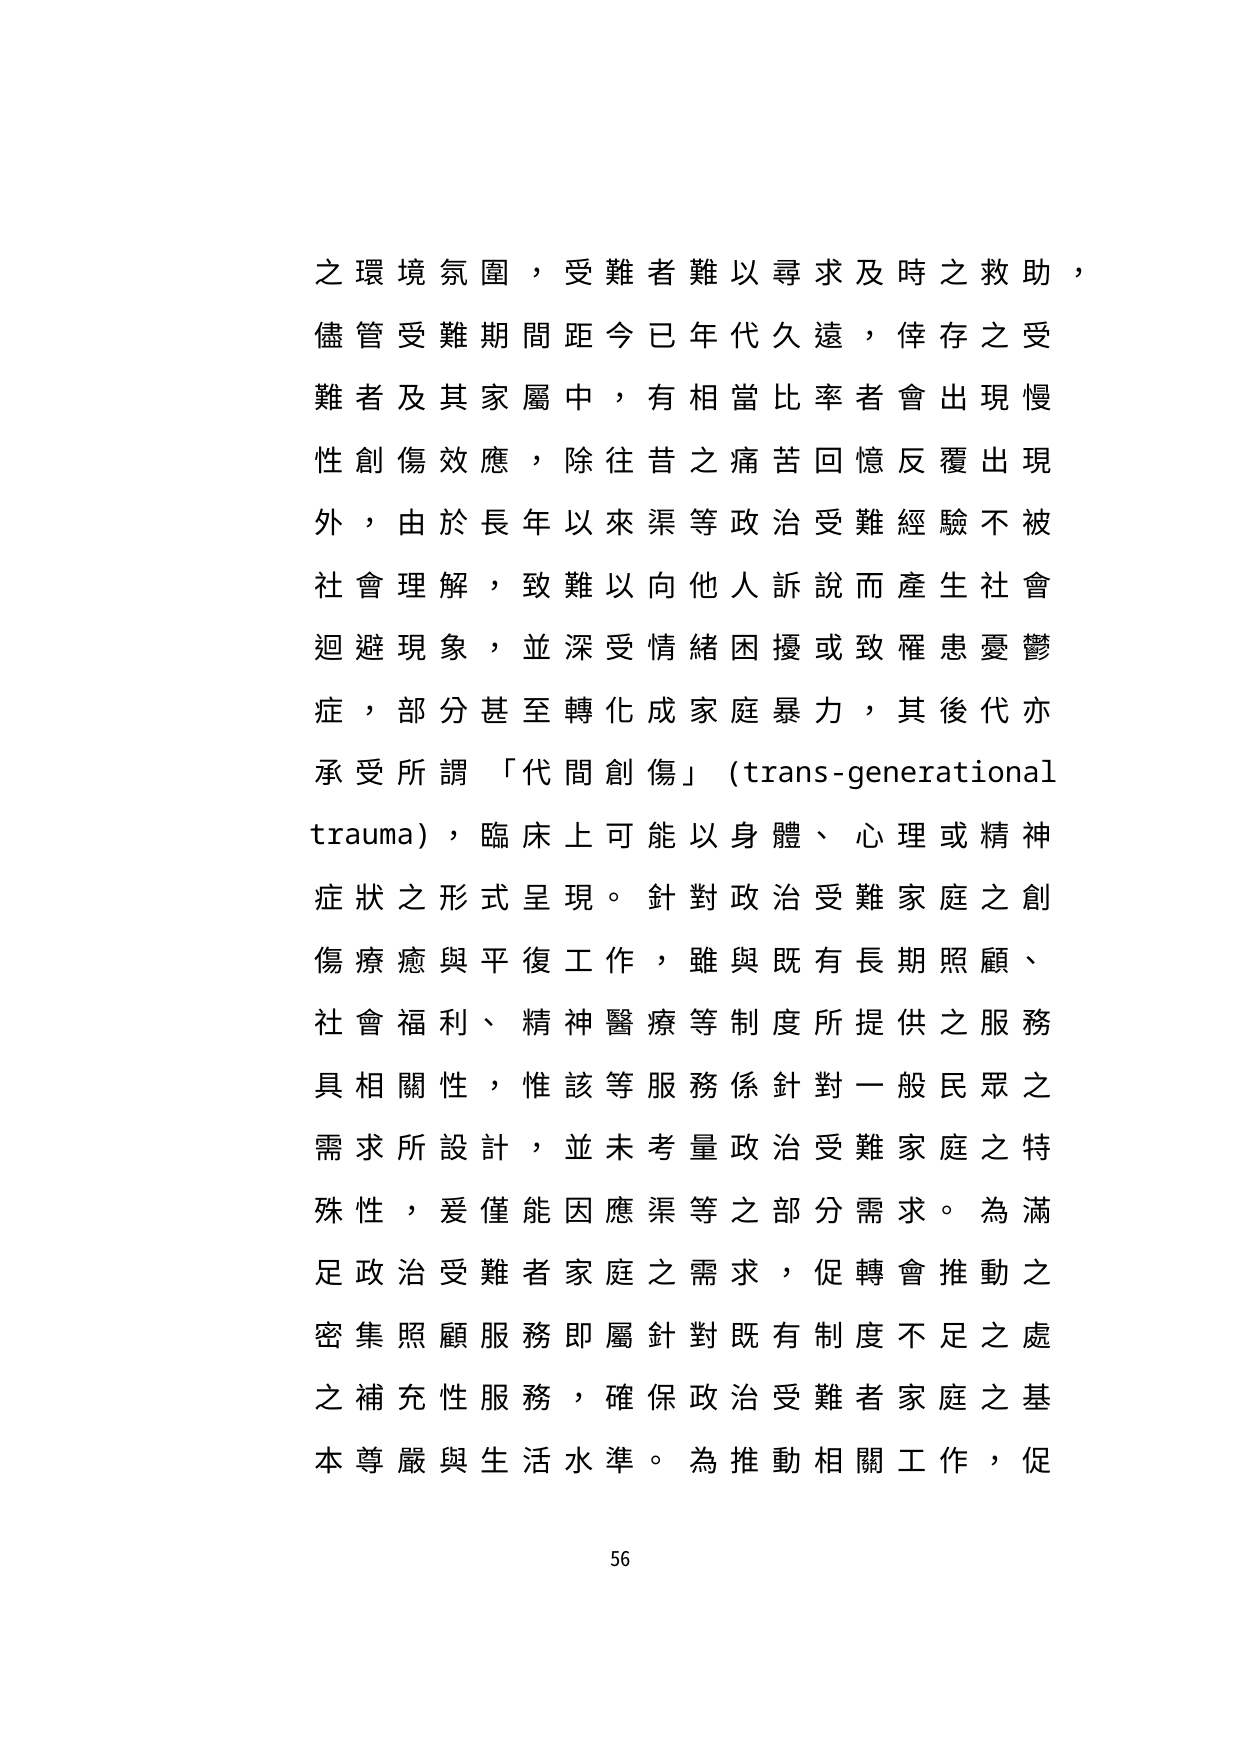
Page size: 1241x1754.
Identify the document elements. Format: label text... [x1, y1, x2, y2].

text 針對政治受難家庭之照顧服務，除前揭一般性服務以外，促轉會另針對具高度需求之政治受難者試辦密集照顧服務。根據促轉會之說明，鑒於政治暴力對受難者及其家庭成員所造成之影響可能涵蓋身體、心理、經濟等多重層面，在威權統治時期之環境氛圍，受難者難以尋求及時之救助，儘管受難期間距今已年代久遠，倖存之受難者及其家屬中，有相當比率者會出現慢性創傷效應，除往昔之痛苦回憶反覆出現外，由於長年以來渠等政治受難經驗不被社會理解，致難以向他人訴說而產生社會迴避現象，並深受情緒困擾或致罹患憂鬱症，部分甚至轉化成家庭暴力，其後代亦承受所謂「代間創傷」(trans-generational trauma)，臨床上可能以身體、心理或精神症狀之形式呈現。針對政治受難家庭之創傷療癒與平復工作，雖與既有長期照顧、社會福利、精神醫療等制度所提供之服務具相關性，惟該等服務係針對一般民眾之需求所設計，並未考量政治受難家庭之特殊性，爰僅能因應渠等之部分需求。為滿足政治受難者家庭之需求，促轉會推動之密集照顧服務即屬針對既有制度不足之處之補充性服務，確保政治受難者家庭之基本尊嚴與生活水準。為推動相關工作，促轉會於109年12月17日訂定「威權統治時期政治受難家庭密集照顧補(捐)助試辦作業要點」，該要點因應實務上之需求，分別於110年2月9日、4月30日修正。作業要點明定補(捐)助對象(包括照顧服務提供者、在案管理者)、受益者(政治受難者家庭成員)之界定、申請流程、每月補助額度等級、經費請撥與核銷，以及督導考核等，作為執行依據。 [271, 229, 1058, 1479]
